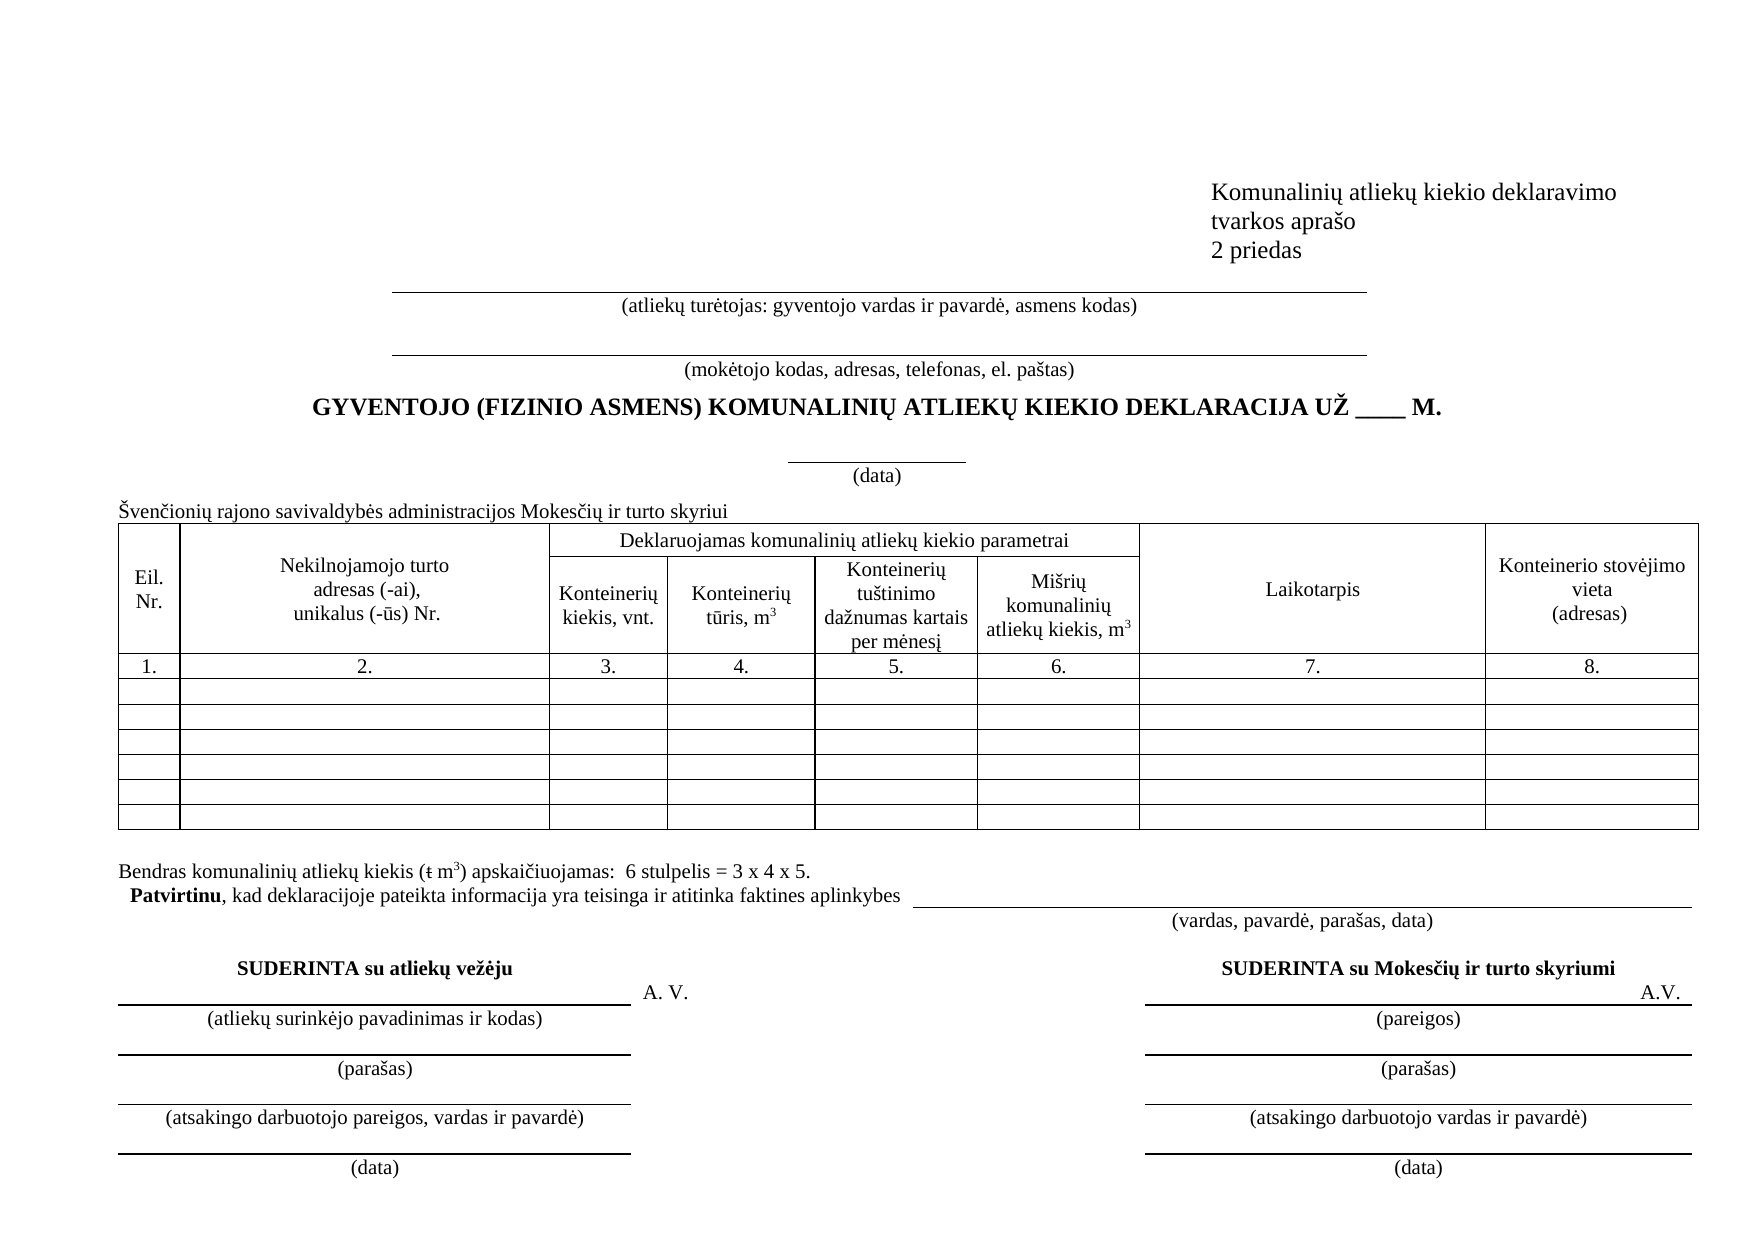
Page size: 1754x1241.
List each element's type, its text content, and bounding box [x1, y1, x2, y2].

table_cell [816, 705, 977, 728]
table_header Laikotarpis [1140, 524, 1485, 653]
text GYVENTOJO (FIZINIO ASMENS) KOMUNALINIŲ ATLIEKŲ KIEKIO DEKLARACIJA UŽ ____ M. [118, 392, 1636, 421]
table_cell [668, 780, 814, 804]
table_cell [119, 755, 179, 779]
table_cell [1486, 705, 1698, 728]
table_cell [181, 730, 549, 754]
table_cell 6. [978, 654, 1139, 678]
table_cell [1140, 780, 1485, 804]
table_cell [631, 1104, 1145, 1129]
table_cell [1140, 805, 1485, 829]
table_cell [1486, 679, 1698, 703]
table_cell [119, 805, 179, 829]
table_cell (data) [118, 1155, 631, 1179]
text Komunalinių atliekų kiekio deklaravimo tvarkos aprašo [1211, 177, 1636, 235]
table_cell 1. [119, 654, 179, 678]
table_cell 8. [1486, 654, 1698, 678]
table_cell [816, 730, 977, 754]
table_cell [978, 755, 1139, 779]
table_cell [181, 755, 549, 779]
table_cell [119, 730, 179, 754]
table_cell [631, 1030, 1145, 1054]
table_cell [550, 755, 667, 779]
table_header Patvirtinu, kad deklaracijoje pateikta informacija yra teisinga ir atitinka faktines aplinkybes [118, 883, 913, 907]
table_cell (parašas) [118, 1056, 631, 1079]
table_header [913, 883, 1692, 907]
table_cell [668, 805, 814, 829]
table_cell A. V. [631, 980, 1145, 1004]
table_cell [118, 1080, 631, 1103]
table_cell 5. [816, 654, 977, 678]
table_header [392, 264, 1367, 292]
table_cell (mokėtojo kodas, adresas, telefonas, el. paštas) [392, 356, 1367, 381]
table_cell Mišrių komunalinių atliekų kiekis, m3 [978, 557, 1139, 653]
table_cell [1145, 1129, 1692, 1153]
table_cell [668, 730, 814, 754]
table_cell [181, 805, 549, 829]
table_cell [118, 980, 631, 1004]
table_cell (parašas) [1145, 1056, 1692, 1079]
table_header Deklaruojamas komunalinių atliekų kiekio parametrai [550, 524, 1139, 556]
table_cell [181, 679, 549, 703]
table_cell 4. [668, 654, 814, 678]
table_cell [1140, 730, 1485, 754]
table_header [631, 956, 1145, 980]
table_cell [668, 679, 814, 703]
table_cell 2. [181, 654, 549, 678]
table_cell [668, 755, 814, 779]
table_cell [816, 679, 977, 703]
table_cell (data) [1145, 1155, 1692, 1179]
table_cell [550, 730, 667, 754]
table_cell (atliekų surinkėjo pavadinimas ir kodas) [118, 1006, 631, 1030]
table_header SUDERINTA su atliekų vežėju [118, 956, 631, 980]
table_cell [550, 805, 667, 829]
table_cell [119, 705, 179, 728]
table_cell [550, 679, 667, 703]
table_cell Konteinerių tuštinimo dažnumas kartais per mėnesį [816, 557, 977, 653]
table_cell [816, 780, 977, 804]
table_header SUDERINTA su Mokesčių ir turto skyriumi [1145, 956, 1692, 980]
table_cell [1145, 1030, 1692, 1054]
table_cell [978, 705, 1139, 728]
table_cell [181, 705, 549, 728]
table_cell A.V. [1145, 980, 1692, 1004]
table_cell (atliekų turėtojas: gyventojo vardas ir pavardė, asmens kodas) [392, 293, 1367, 317]
table_cell (pareigos) [1145, 1006, 1692, 1030]
table_cell [816, 805, 977, 829]
table_cell [118, 1030, 631, 1054]
table_cell [1486, 755, 1698, 779]
table_cell [631, 1129, 1145, 1153]
table_cell [631, 1004, 1145, 1030]
table_cell (atsakingo darbuotojo pareigos, vardas ir pavardė) [118, 1105, 631, 1129]
table_header Nekilnojamojo turto adresas (-ai), unikalus (-ūs) Nr. [181, 524, 549, 653]
table_cell [1486, 780, 1698, 804]
table_cell (atsakingo darbuotojo vardas ir pavardė) [1145, 1105, 1692, 1129]
table_cell [816, 755, 977, 779]
table_cell 7. [1140, 654, 1485, 678]
table_cell [181, 780, 549, 804]
table_cell [1140, 705, 1485, 728]
table_cell Konteinerių kiekis, vnt. [550, 557, 667, 653]
table_cell [119, 780, 179, 804]
table_cell Konteinerių tūris, m3 [668, 557, 814, 653]
table_cell [1486, 730, 1698, 754]
table_cell (vardas, pavardė, parašas, data) [913, 908, 1692, 932]
table_header Konteinerio stovėjimo vieta (adresas) [1486, 524, 1698, 653]
table_cell [550, 780, 667, 804]
table_cell [978, 805, 1139, 829]
table_cell [118, 907, 913, 932]
table_cell [550, 705, 667, 728]
table_cell [392, 317, 1367, 355]
table_cell [118, 1129, 631, 1153]
table_header Eil. Nr. [119, 524, 179, 653]
text Švenčionių rajono savivaldybės administracijos Mokesčių ir turto skyriui [118, 499, 1636, 523]
table_cell [978, 679, 1139, 703]
table_cell [1486, 805, 1698, 829]
table_cell [631, 1080, 1145, 1103]
table_cell [1140, 679, 1485, 703]
text Bendras komunalinių atliekų kiekis (t m3) apskaičiuojamas: 6 stulpelis = 3 x 4 x 5. [118, 859, 1636, 883]
table_cell [631, 1153, 1145, 1179]
table_cell [631, 1054, 1145, 1079]
table_cell [978, 780, 1139, 804]
table_cell 3. [550, 654, 667, 678]
table_cell [119, 679, 179, 703]
table_cell [1140, 755, 1485, 779]
table_cell [978, 730, 1139, 754]
text 2 priedas [1211, 235, 1636, 263]
table_cell [1145, 1080, 1692, 1103]
table_cell [668, 705, 814, 728]
table_header [788, 433, 966, 462]
table_cell (data) [788, 463, 966, 487]
